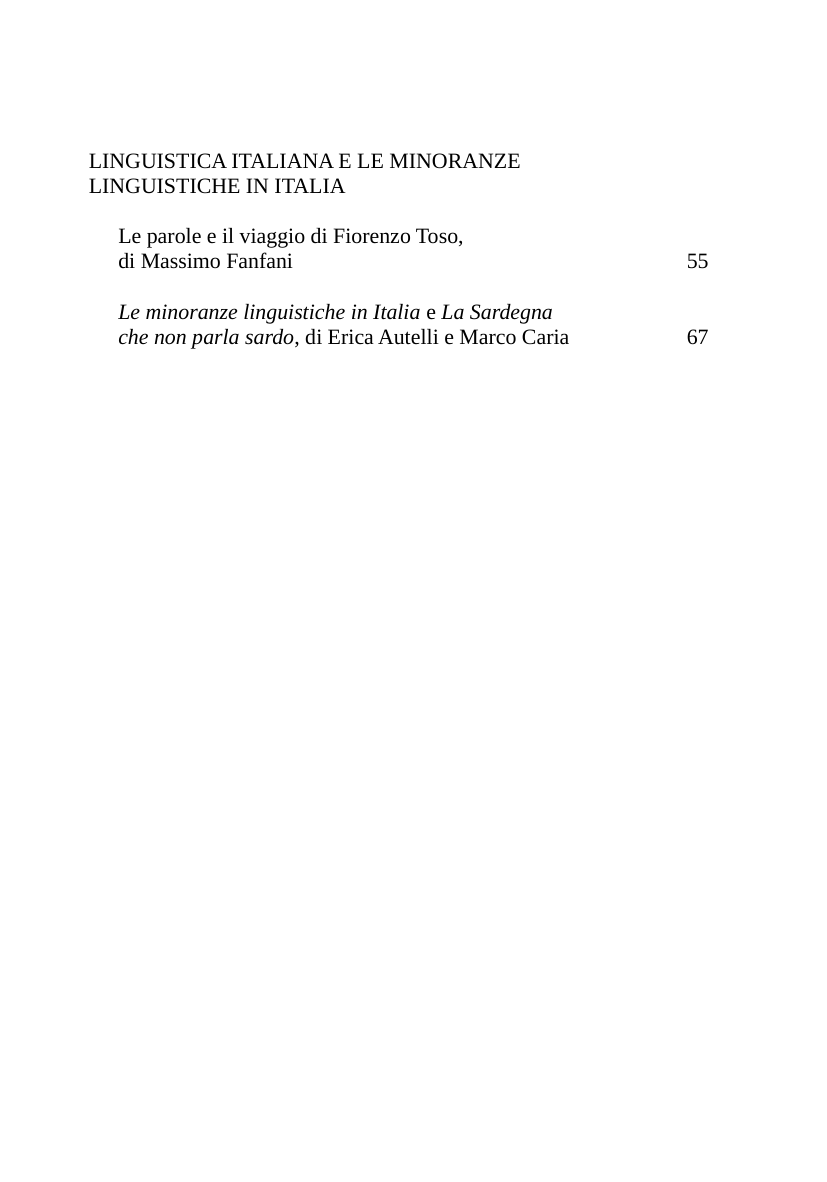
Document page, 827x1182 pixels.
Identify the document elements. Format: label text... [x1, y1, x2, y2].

text Linguistica italiana e le minoranze [88, 148, 738, 173]
text Le parole e il viaggio di Fiorenzo Toso, di Massimo Fanfani 55 [118, 223, 738, 274]
text linguistiche in Italia [88, 173, 738, 198]
text Le minoranze linguistiche in Italia e La Sardegna [118, 299, 738, 324]
text che non parla sardo, di Erica Autelli e Marco Caria 67 [118, 324, 738, 349]
